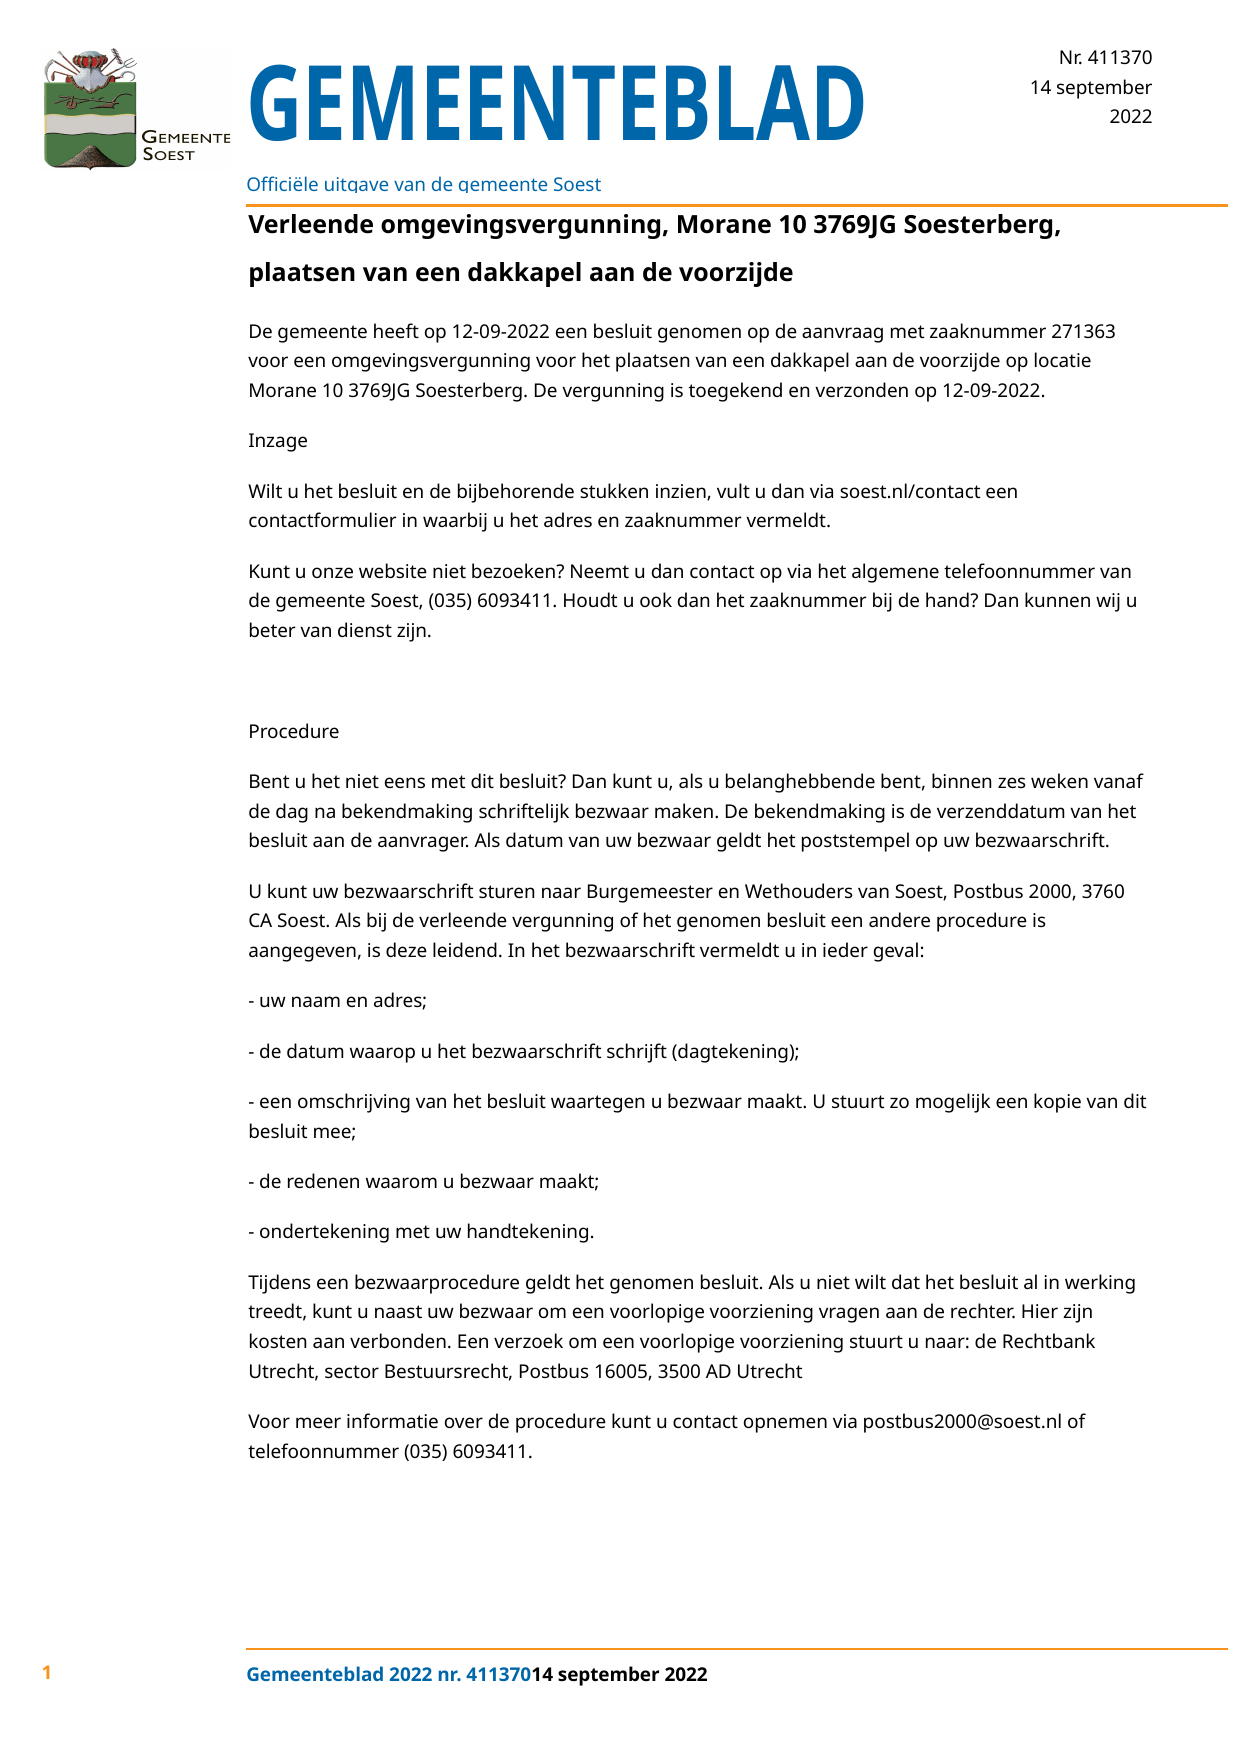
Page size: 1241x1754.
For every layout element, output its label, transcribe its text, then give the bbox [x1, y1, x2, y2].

text - de datum waarop u het bezwaarschrift schrijft (dagtekening); [248, 1038, 1152, 1064]
text Inzage [248, 427, 1152, 453]
text Procedure [248, 718, 1152, 744]
text Bent u het niet eens met dit besluit? Dan kunt u, als u belanghebbende bent, binnen zes weken vanaf de dag na bekendmaking schriftelijk bezwaar maken. De bekendmaking is de verzenddatum van het besluit aan de aanvrager. Als datum van uw bezwaar geldt het poststempel op uw bezwaarschrift. [248, 768, 1152, 853]
text - de redenen waarom u bezwaar maakt; [248, 1168, 1152, 1194]
text U kunt uw bezwaarschrift sturen naar Burgemeester en Wethouders van Soest, Postbus 2000, 3760 CA Soest. Als bij de verleende vergunning of het genomen besluit een andere procedure is aangegeven, is deze leidend. In het bezwaarschrift vermeldt u in ieder geval: [248, 878, 1152, 963]
text De gemeente heeft op 12-09-2022 een besluit genomen op de aanvraag met zaaknummer 271363 voor een omgevingsvergunning voor het plaatsen van een dakkapel aan de voorzijde op locatie Morane 10 3769JG Soesterberg. De vergunning is toegekend en verzonden op 12-09-2022. [248, 318, 1152, 403]
text - uw naam en adres; [248, 987, 1152, 1013]
text Wilt u het besluit en de bijbehorende stukken inzien, vult u dan via soest.nl/contact een contactformulier in waarbij u het adres en zaaknummer vermeldt. [248, 478, 1152, 533]
text - een omschrijving van het besluit waartegen u bezwaar maakt. U stuurt zo mogelijk een kopie van dit besluit mee; [248, 1088, 1152, 1144]
text Verleende omgevingsvergunning, Morane 10 3769JG Soesterberg, plaatsen van een dakkapel aan de voorzijde [248, 207, 1152, 288]
text Tijdens een bezwaarprocedure geldt het genomen besluit. Als u niet wilt dat het besluit al in werking treedt, kunt u naast uw bezwaar om een voorlopige voorziening vragen aan de rechter. Hier zijn kosten aan verbonden. Een verzoek om een voorlopige voorziening stuurt u naar: de Rechtbank Utrecht, sector Bestuursrecht, Postbus 16005, 3500 AD Utrecht [248, 1269, 1152, 1384]
picture [41, 47, 231, 172]
text Voor meer informatie over de procedure kunt u contact opnemen via postbus2000@soest.nl of telefoonnummer (035) 6093411. [248, 1408, 1152, 1464]
text Kunt u onze website niet bezoeken? Neemt u dan contact op via het algemene telefoonnummer van de gemeente Soest, (035) 6093411. Houdt u ook dan het zaaknummer bij de hand? Dan kunnen wij u beter van dienst zijn. [248, 558, 1152, 643]
text - ondertekening met uw handtekening. [248, 1219, 1152, 1244]
